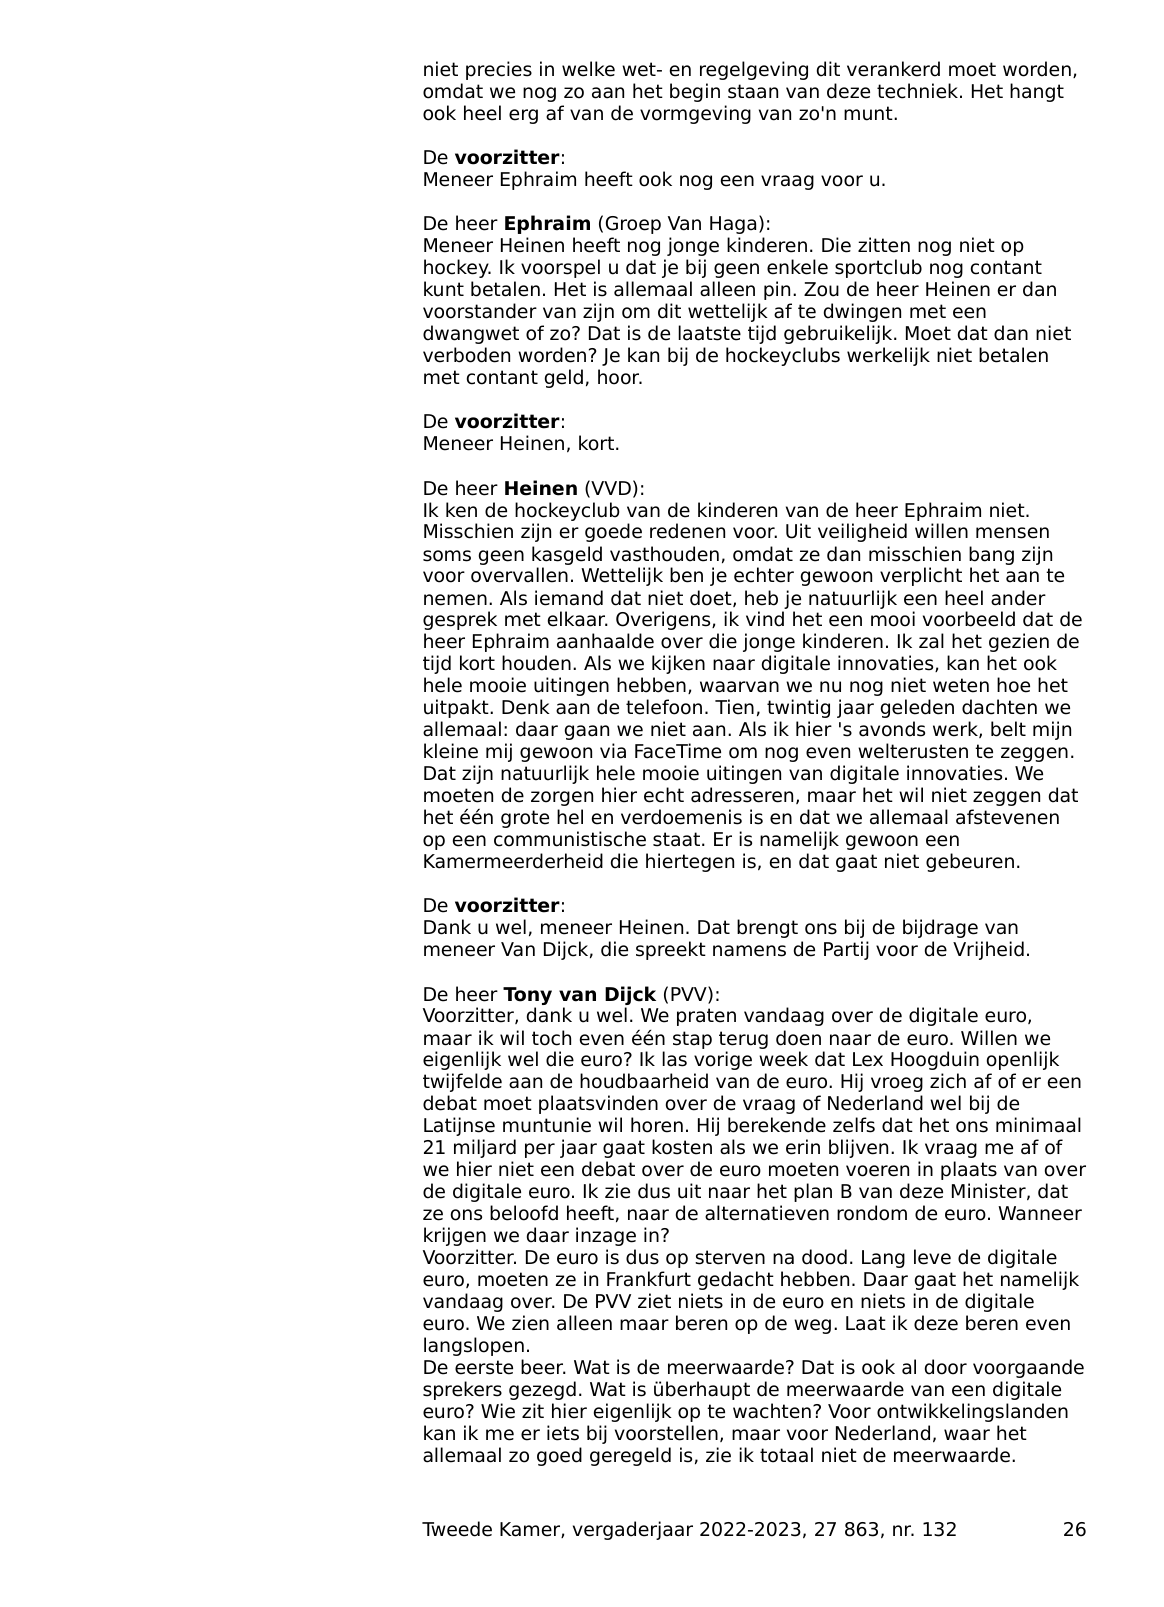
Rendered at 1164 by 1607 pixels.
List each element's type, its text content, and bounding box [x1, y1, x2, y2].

text Meneer Heinen, kort. [422, 433, 1087, 455]
text De eerste beer. Wat is de meerwaarde? Dat is ook al door voorgaande sprekers gezegd. Wat is überhaupt de meerwaarde van een digitale euro? Wie zit hier eigenlijk op te wachten? Voor ontwikkelingslanden kan ik me er iets bij voorstellen, maar voor Nederland, waar het allemaal zo goed geregeld is, zie ik totaal niet de meerwaarde. [422, 1357, 1087, 1467]
text De voorzitter: [422, 895, 1087, 917]
text De voorzitter: [422, 147, 1087, 169]
text Ik ken de hockeyclub van de kinderen van de heer Ephraim niet. Misschien zijn er goede redenen voor. Uit veiligheid willen mensen soms geen kasgeld vasthouden, omdat ze dan misschien bang zijn voor overvallen. Wettelijk ben je echter gewoon verplicht het aan te nemen. Als iemand dat niet doet, heb je natuurlijk een heel ander gesprek met elkaar. Overigens, ik vind het een mooi voorbeeld dat de heer Ephraim aanhaalde over die jonge kinderen. Ik zal het gezien de tijd kort houden. Als we kijken naar digitale innovaties, kan het ook hele mooie uitingen hebben, waarvan we nu nog niet weten hoe het uitpakt. Denk aan de telefoon. Tien, twintig jaar geleden dachten we allemaal: daar gaan we niet aan. Als ik hier 's avonds werk, belt mijn kleine mij gewoon via FaceTime om nog even welterusten te zeggen. Dat zijn natuurlijk hele mooie uitingen van digitale innovaties. We moeten de zorgen hier echt adresseren, maar het wil niet zeggen dat het één grote hel en verdoemenis is en dat we allemaal afstevenen op een communistische staat. Er is namelijk gewoon een Kamermeerderheid die hiertegen is, en dat gaat niet gebeuren. [422, 499, 1087, 873]
text De heer Ephraim (Groep Van Haga): [422, 213, 1087, 235]
text De heer Tony van Dijck (PVV): [422, 983, 1087, 1005]
text niet precies in welke wet- en regelgeving dit verankerd moet worden, omdat we nog zo aan het begin staan van deze techniek. Het hangt ook heel erg af van de vormgeving van zo'n munt. [422, 59, 1087, 125]
text De voorzitter: [422, 411, 1087, 433]
text Voorzitter, dank u wel. We praten vandaag over de digitale euro, maar ik wil toch even één stap terug doen naar de euro. Willen we eigenlijk wel die euro? Ik las vorige week dat Lex Hoogduin openlijk twijfelde aan de houdbaarheid van de euro. Hij vroeg zich af of er een debat moet plaatsvinden over de vraag of Nederland wel bij de Latijnse muntunie wil horen. Hij berekende zelfs dat het ons minimaal 21 miljard per jaar gaat kosten als we erin blijven. Ik vraag me af of we hier niet een debat over de euro moeten voeren in plaats van over de digitale euro. Ik zie dus uit naar het plan B van deze Minister, dat ze ons beloofd heeft, naar de alternatieven rondom de euro. Wanneer krijgen we daar inzage in? [422, 1005, 1087, 1247]
text Meneer Ephraim heeft ook nog een vraag voor u. [422, 169, 1087, 191]
text De heer Heinen (VVD): [422, 477, 1087, 499]
text Voorzitter. De euro is dus op sterven na dood. Lang leve de digitale euro, moeten ze in Frankfurt gedacht hebben. Daar gaat het namelijk vandaag over. De PVV ziet niets in de euro en niets in de digitale euro. We zien alleen maar beren op de weg. Laat ik deze beren even langslopen. [422, 1247, 1087, 1357]
text Dank u wel, meneer Heinen. Dat brengt ons bij de bijdrage van meneer Van Dijck, die spreekt namens de Partij voor de Vrijheid. [422, 917, 1087, 961]
text Meneer Heinen heeft nog jonge kinderen. Die zitten nog niet op hockey. Ik voorspel u dat je bij geen enkele sportclub nog contant kunt betalen. Het is allemaal alleen pin. Zou de heer Heinen er dan voorstander van zijn om dit wettelijk af te dwingen met een dwangwet of zo? Dat is de laatste tijd gebruikelijk. Moet dat dan niet verboden worden? Je kan bij de hockeyclubs werkelijk niet betalen met contant geld, hoor. [422, 235, 1087, 389]
